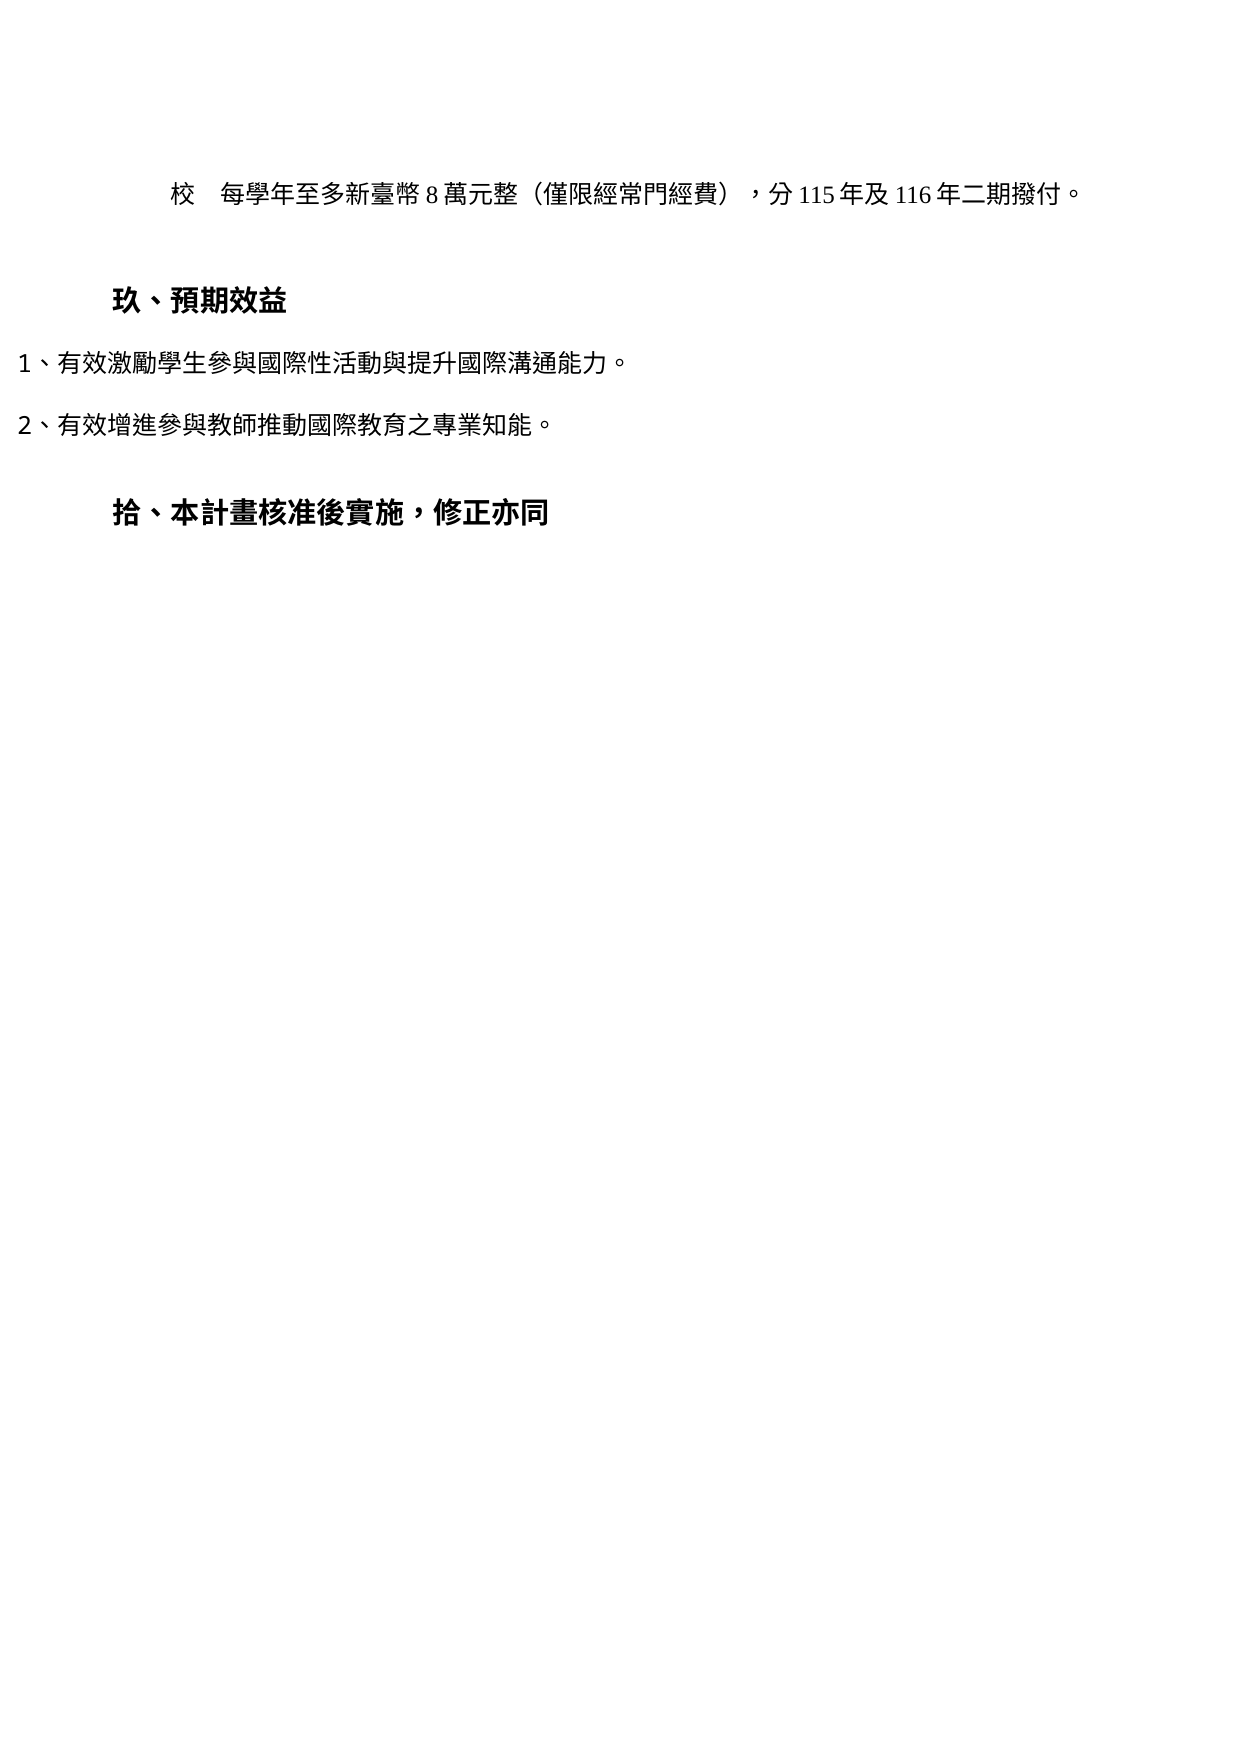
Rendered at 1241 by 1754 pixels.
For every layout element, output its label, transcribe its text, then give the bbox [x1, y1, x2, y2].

text 拾、本計畫核准後實施，修正亦同 [112, 469, 1128, 532]
list 有效激勵學生參與國際性活動與提升國際溝通能力。 [17, 319, 1128, 382]
list 校 每學年至多新臺幣8萬元整（僅限經常門經費），分115年及116年二期撥付。 [111, 151, 1128, 213]
list 有效增進參與教師推動國際教育之專業知能。 [17, 382, 1128, 444]
list 預期效益 [112, 257, 1128, 319]
